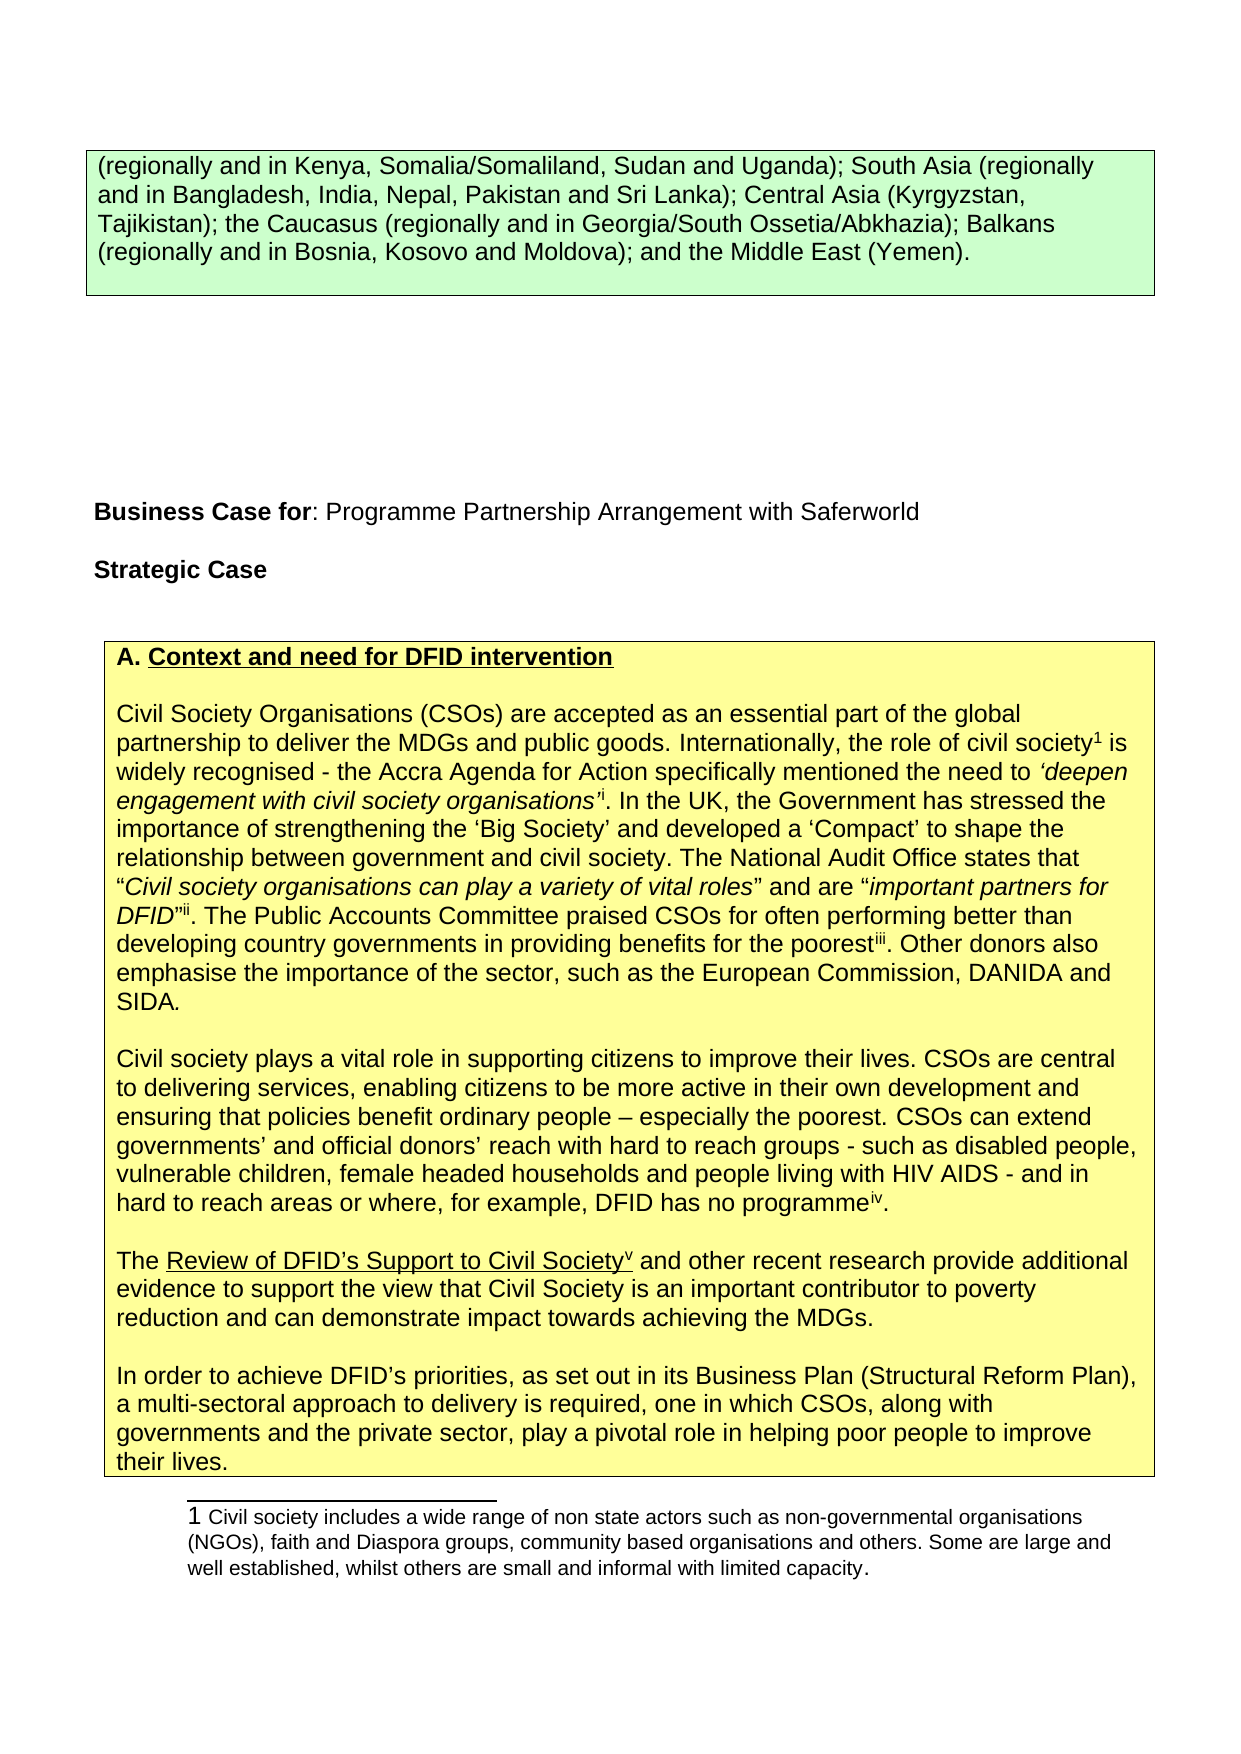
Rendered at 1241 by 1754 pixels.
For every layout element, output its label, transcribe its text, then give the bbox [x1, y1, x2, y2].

text Business Case for: Programme Partnership Arrangement with Saferworld [93, 497, 1125, 526]
table_header A. Context and need for DFID intervention Civil Society Organisations (CSOs) are accepted as an essential part of the global partnership to deliver the MDGs and public goods. Internationally, the role of civil society is widely recognised - the Accra Agenda for Action specifically mentioned the need to ‘deepen engagement with civil society organisations’. In the UK, the Government has stressed the importance of strengthening the ‘Big Society’ and developed a ‘Compact’ to shape the relationship between government and civil society. The National Audit Office states that “Civil society organisations can play a variety of vital roles” and are “important partners for DFID”. The Public Accounts Committee praised CSOs for often performing better than developing country governments in providing benefits for the poorest. Other donors also emphasise the importance of the sector, such as the European Commission, DANIDA and SIDA. Civil society plays a vital role in supporting citizens to improve their lives. CSOs are central to delivering services, enabling citizens to be more active in their own development and ensuring that policies benefit ordinary people – especially the poorest. CSOs can extend governments’ and official donors’ reach with hard to reach groups - such as disabled people, vulnerable children, female headed households and people living with HIV AIDS - and in hard to reach areas or where, for example, DFID has no programme. The Review of DFID’s Support to Civil Society and other recent research provide additional evidence to support the view that Civil Society is an important contributor to poverty reduction and can demonstrate impact towards achieving the MDGs. In order to achieve DFID’s priorities, as set out in its Business Plan (Structural Reform Plan), a multi-sectoral approach to delivery is required, one in which CSOs, along with governments and the private sector, play a pivotal role in helping poor people to improve their lives. [105, 642, 1154, 1476]
text Strategic Case [93, 554, 1125, 583]
table_cell (regionally and in Kenya, Somalia/Somaliland, Sudan and Uganda); South Asia (regionally and in Bangladesh, India, Nepal, Pakistan and Sri Lanka); Central Asia (Kyrgyzstan, Tajikistan); the Caucasus (regionally and in Georgia/South Ossetia/Abkhazia); Balkans (regionally and in Bosnia, Kosovo and Moldova); and the Middle East (Yemen). [87, 151, 1154, 295]
